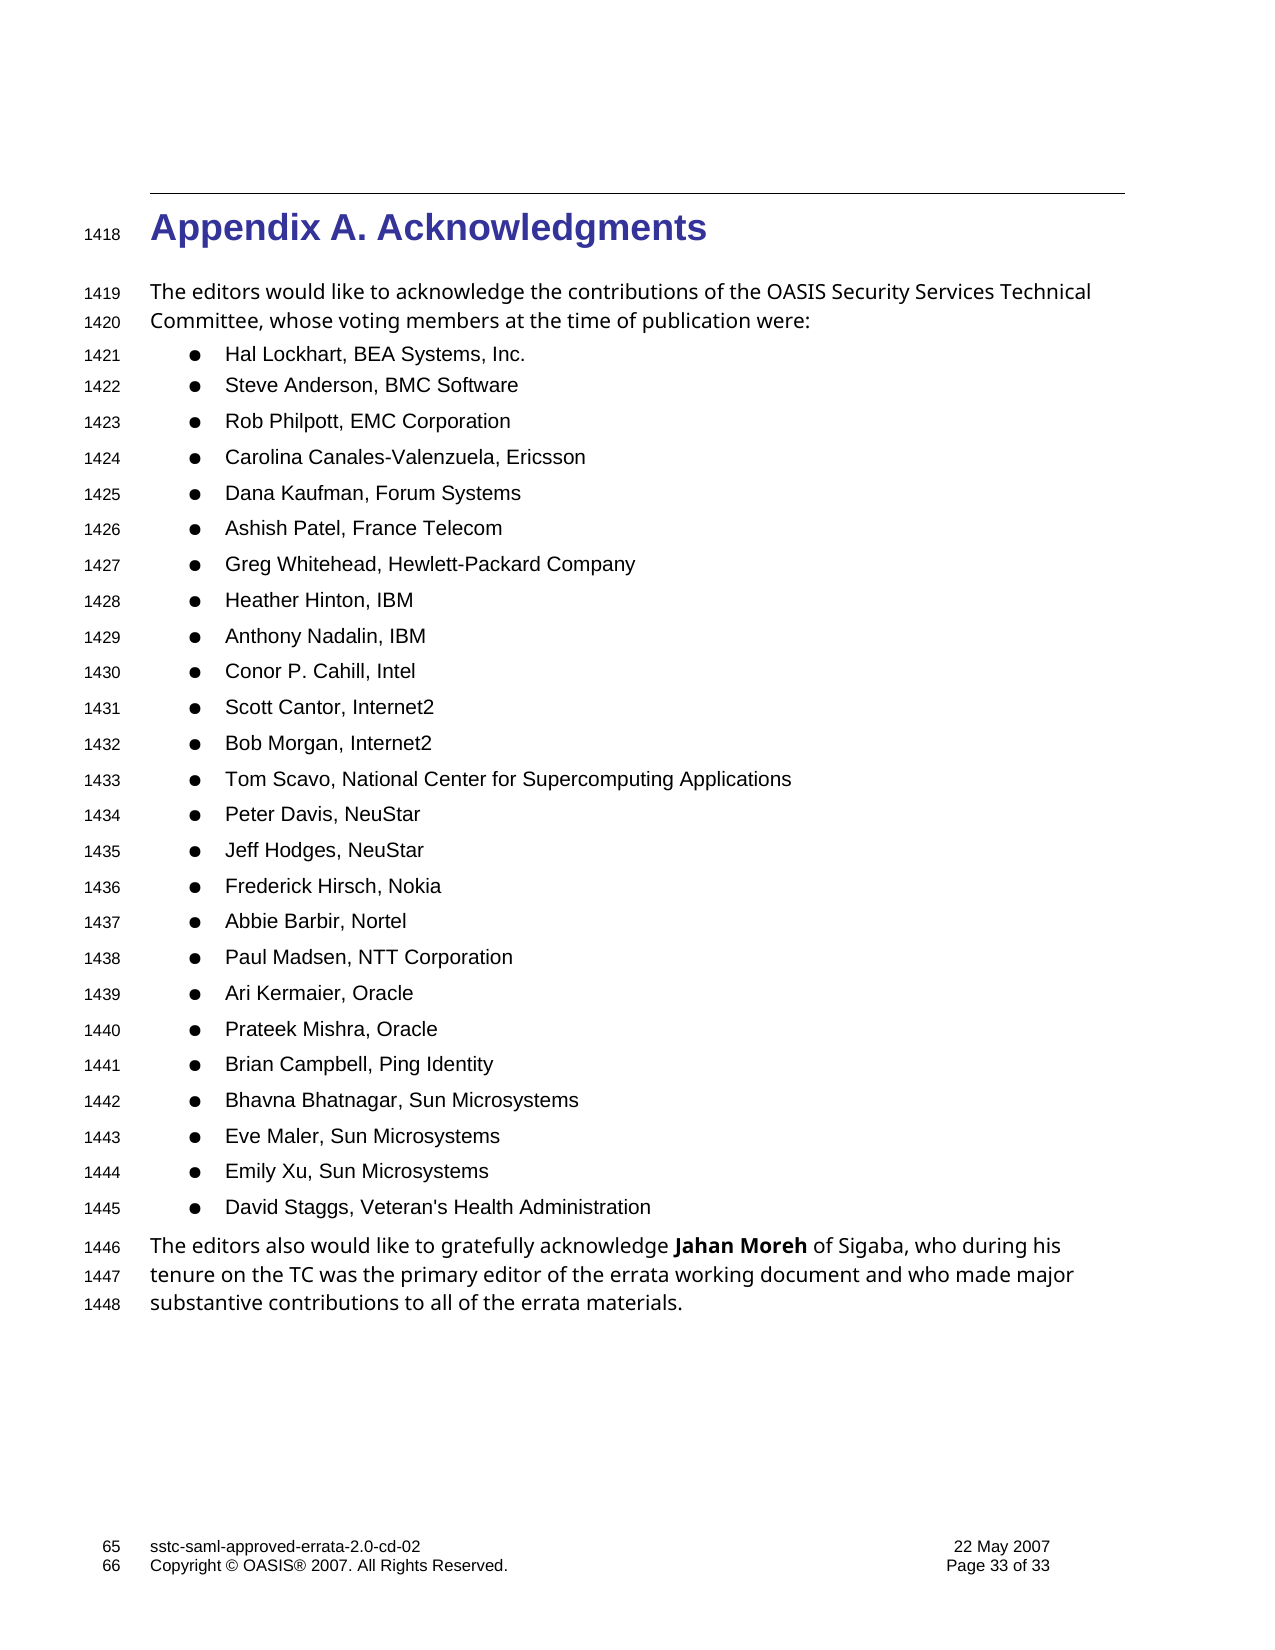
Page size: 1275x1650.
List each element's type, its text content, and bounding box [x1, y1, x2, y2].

list Ari Kermaier, Oracle [187, 981, 1125, 1005]
list Greg Whitehead, Hewlett-Packard Company [187, 553, 1125, 576]
list Scott Cantor, Internet2 [187, 696, 1125, 719]
list Steve Anderson, BMC Software [187, 374, 1125, 397]
list Carolina Canales-Valenzuela, Ericsson [187, 446, 1125, 469]
list Paul Madsen, NTT Corporation [187, 946, 1125, 969]
list Frederick Hirsch, Nokia [187, 874, 1125, 897]
text The editors would like to acknowledge the contributions of the OASIS Security Services Technical Committee, whose voting members at the time of publication were: [150, 277, 1125, 334]
subtitle Acknowledgments [150, 194, 1125, 248]
list Peter Davis, NeuStar [187, 803, 1125, 826]
list Conor P. Cahill, Intel [187, 660, 1125, 683]
list Jeff Hodges, NeuStar [187, 838, 1125, 862]
list Anthony Nadalin, IBM [187, 624, 1125, 647]
list Heather Hinton, IBM [187, 588, 1125, 612]
list Dana Kaufman, Forum Systems [187, 481, 1125, 504]
list Abbie Barbir, Nortel [187, 910, 1125, 933]
list Brian Campbell, Ping Identity [187, 1053, 1125, 1076]
list Emily Xu, Sun Microsystems [187, 1160, 1125, 1183]
list Hal Lockhart, BEA Systems, Inc. [187, 342, 1125, 366]
list Eve Maler, Sun Microsystems [187, 1124, 1125, 1148]
list Rob Philpott, EMC Corporation [187, 410, 1125, 433]
list Prateek Mishra, Oracle [187, 1017, 1125, 1040]
list Bob Morgan, Internet2 [187, 731, 1125, 754]
list Tom Scavo, National Center for Supercomputing Applications [187, 767, 1125, 790]
text The editors also would like to gratefully acknowledge Jahan Moreh of Sigaba, who during his tenure on the TC was the primary editor of the errata working document and who made major substantive contributions to all of the errata materials. [150, 1232, 1125, 1317]
list David Staggs, Veteran's Health Administration [187, 1196, 1125, 1219]
list Ashish Patel, France Telecom [187, 517, 1125, 540]
list Bhavna Bhatnagar, Sun Microsystems [187, 1089, 1125, 1112]
